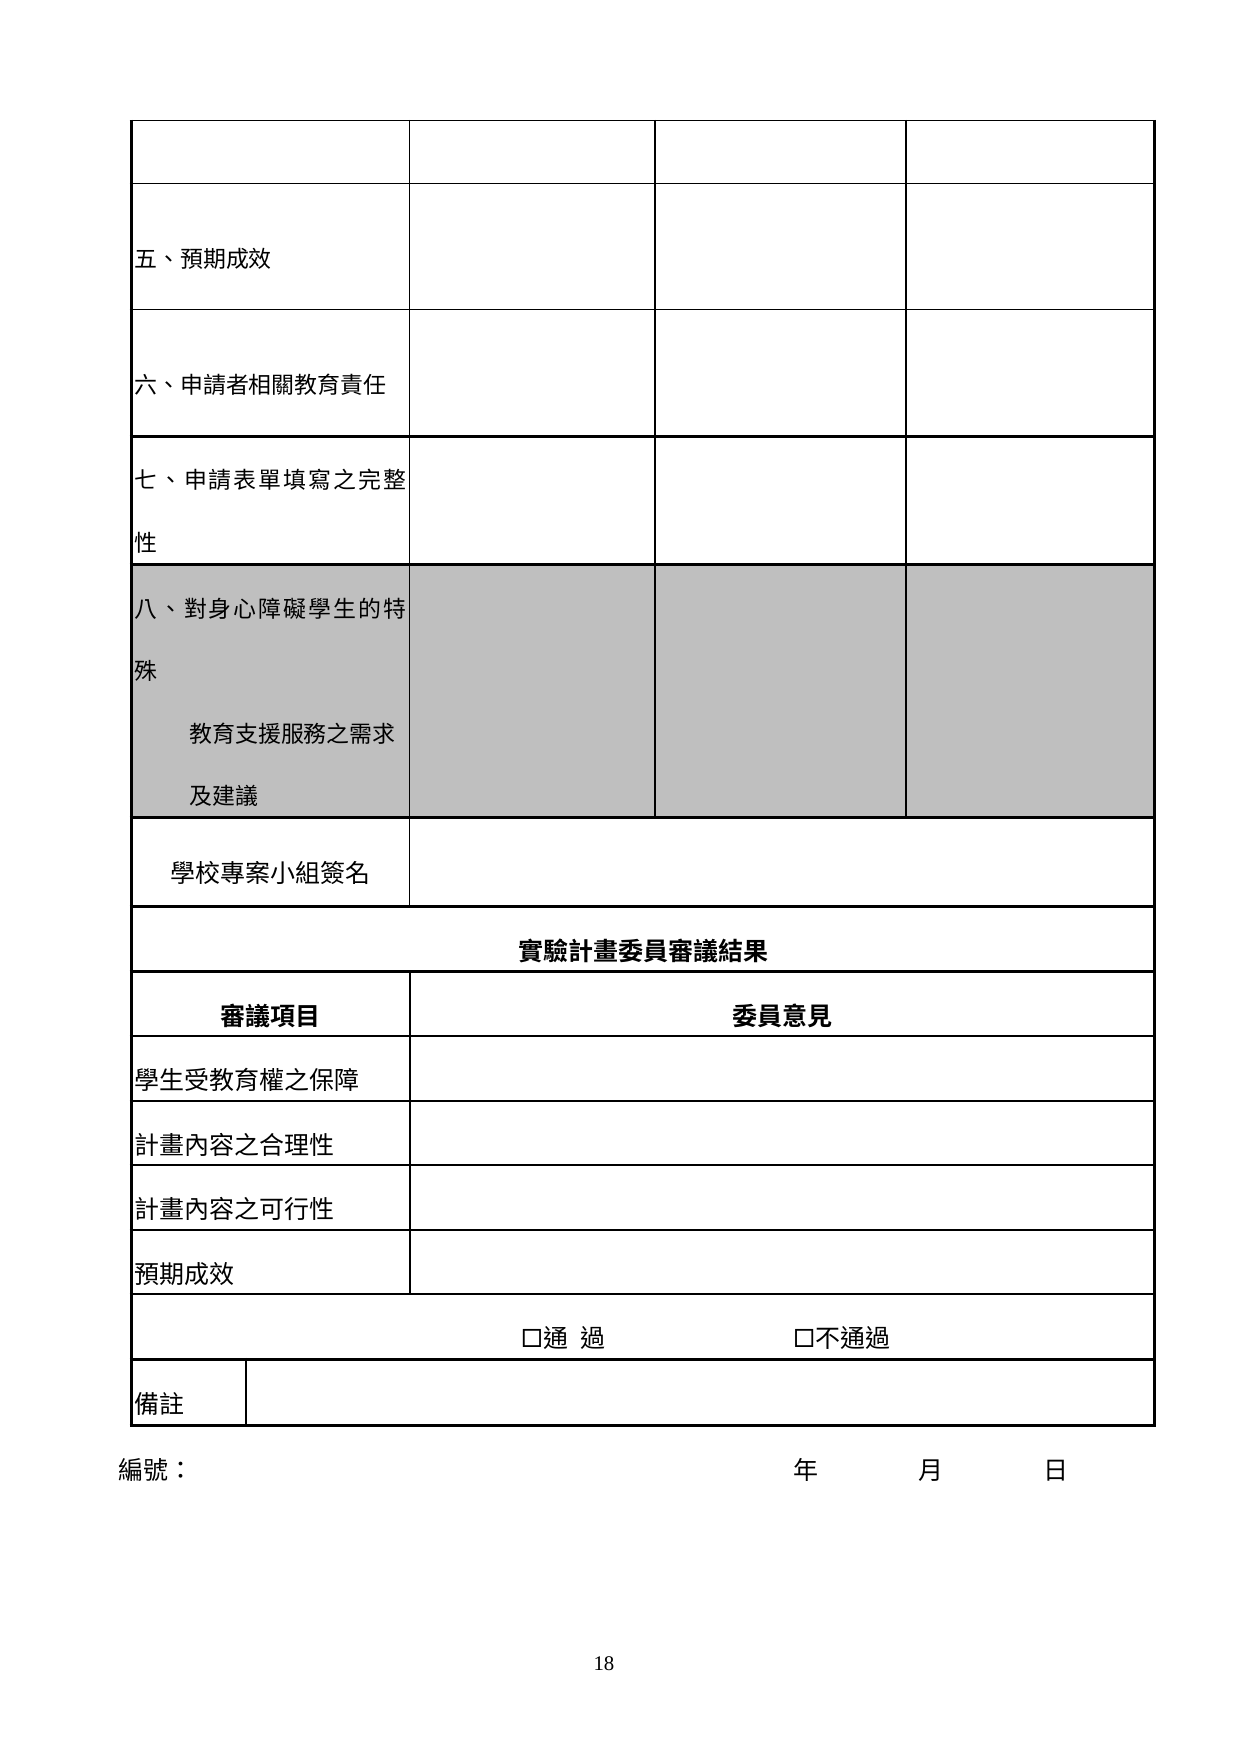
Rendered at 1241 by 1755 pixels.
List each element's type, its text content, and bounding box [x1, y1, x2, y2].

table_cell [656, 310, 905, 435]
table_cell [410, 819, 1153, 905]
table_cell [410, 184, 654, 309]
table_cell [410, 438, 654, 562]
table_cell 八、對身心障礙學生的特殊 教育支援服務之需求 及建議 [133, 566, 409, 816]
table_cell [656, 121, 905, 183]
table_cell [411, 1166, 1153, 1229]
table_cell [410, 121, 654, 183]
table_cell 六、申請者相關教育責任 [133, 310, 409, 435]
table_cell [410, 310, 654, 435]
table_cell [411, 1037, 1153, 1099]
table_cell 實驗計畫委員審議結果 [133, 908, 1153, 970]
table_cell [907, 184, 1153, 309]
table_cell [411, 1231, 1153, 1293]
table_cell 學校專案小組簽名 [133, 819, 409, 905]
table_cell 七、申請表單填寫之完整性 [133, 438, 409, 562]
table_cell [907, 310, 1153, 435]
table_cell 備註 [133, 1361, 245, 1423]
table_cell 預期成效 [133, 1231, 409, 1293]
table_cell 學生受教育權之保障 [133, 1037, 409, 1099]
table_cell 五、預期成效 [133, 184, 409, 309]
table_cell [656, 438, 905, 562]
table_cell [656, 184, 905, 309]
table_cell 委員意見 [411, 973, 1153, 1035]
table_cell 審議項目 [133, 973, 409, 1035]
table_cell [411, 1102, 1153, 1164]
table_cell 計畫內容之可行性 [133, 1166, 409, 1229]
table_cell [907, 438, 1153, 562]
table_cell [907, 121, 1153, 183]
table_cell [247, 1361, 1153, 1423]
table_cell [410, 566, 654, 816]
table_cell 計畫內容之合理性 [133, 1102, 409, 1164]
text 編號： 年 月 日 [118, 1427, 1100, 1489]
table_cell [656, 566, 905, 816]
table_cell 通 過 不通過 [133, 1295, 1153, 1358]
table_cell [907, 566, 1153, 816]
table_cell [133, 121, 409, 183]
